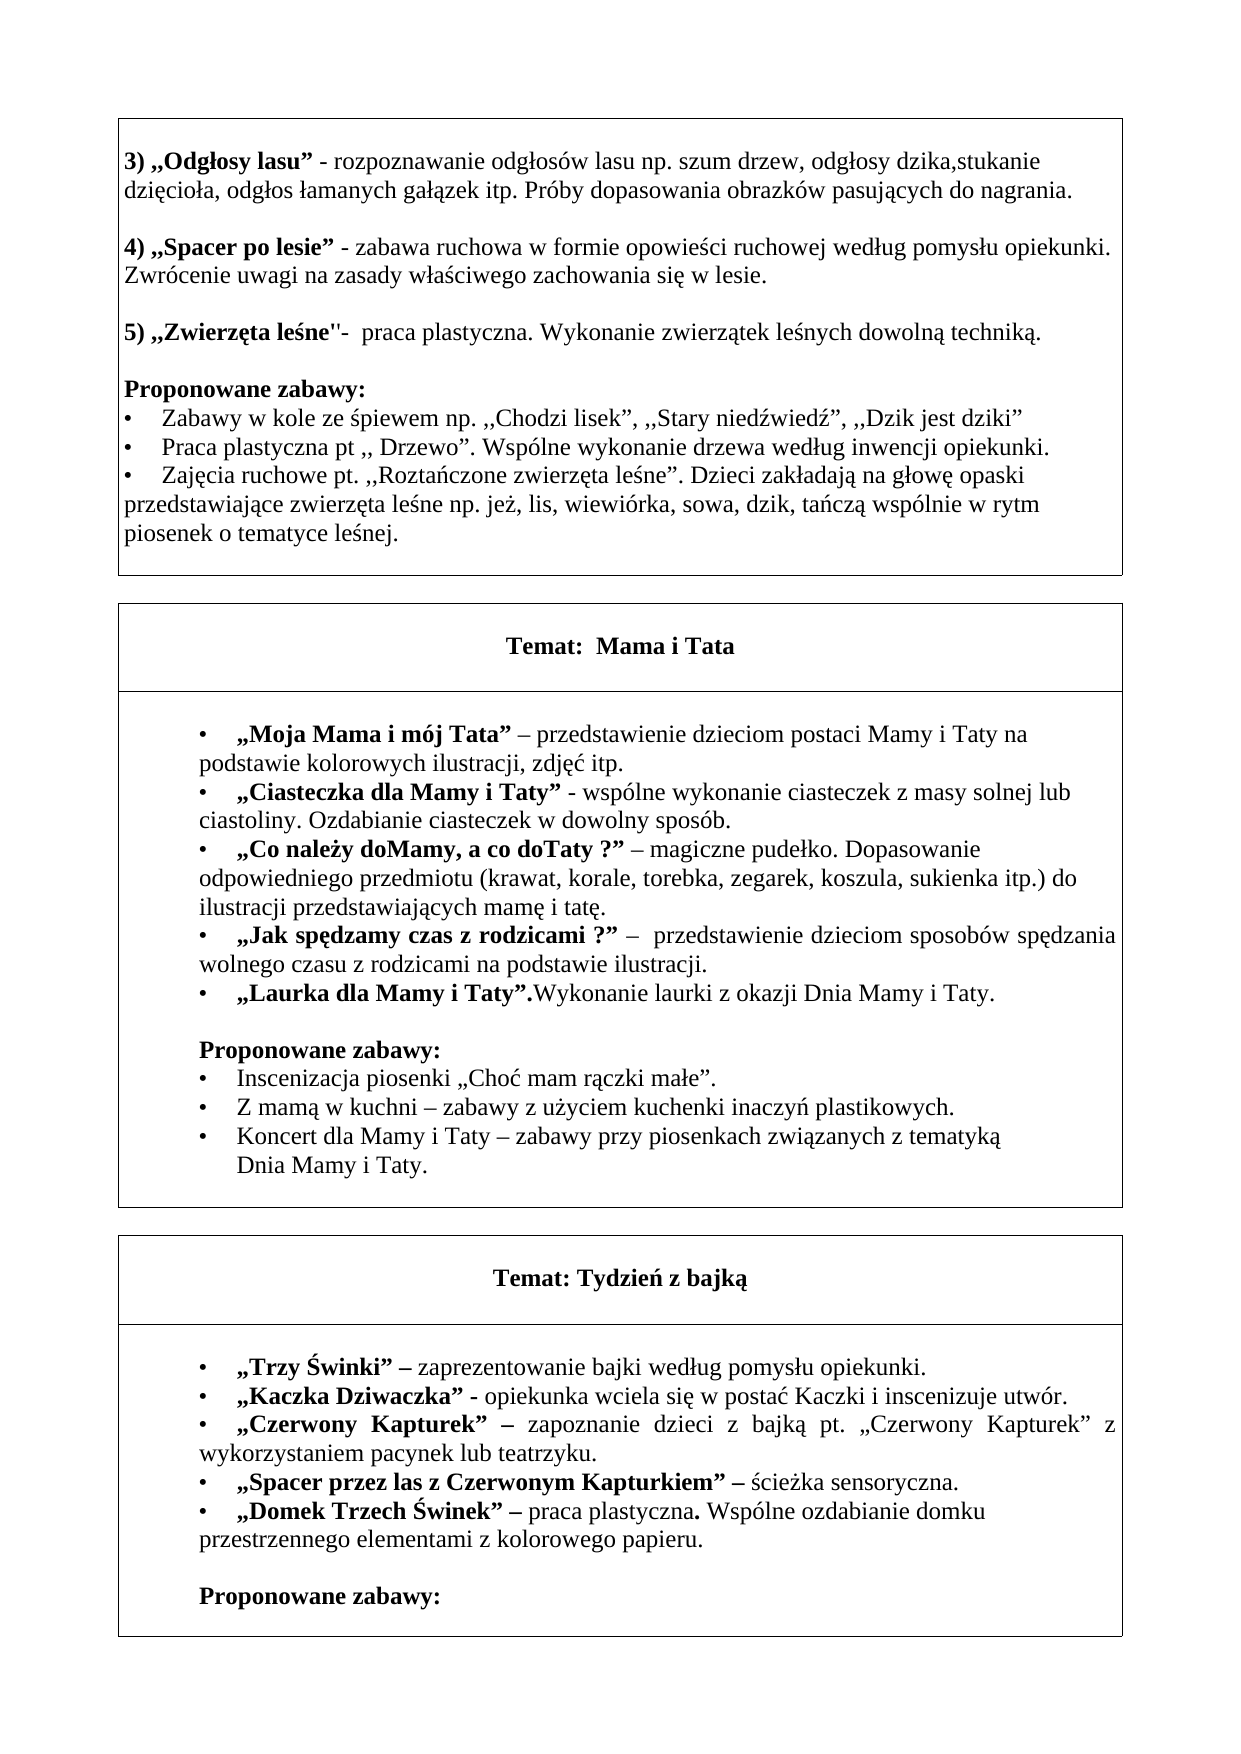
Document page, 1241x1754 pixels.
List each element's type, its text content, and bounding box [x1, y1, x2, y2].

table_header Temat: Tydzień z bajką [119, 1236, 1122, 1324]
table_cell 3) ,,Odgłosy lasu” - rozpoznawanie odgłosów lasu np. szum drzew, odgłosy dzika,stukanie dzięcioła, odgłos łamanych gałązek itp. Próby dopasowania obrazków pasujących do nagrania. 4) ,,Spacer po lesie” - zabawa ruchowa w formie opowieści ruchowej według pomysłu opiekunki. Zwrócenie uwagi na zasady właściwego zachowania się w lesie. 5) ,,Zwierzęta leśne''- praca plastyczna. Wykonanie zwierzątek leśnych dowolną techniką. Proponowane zabawy: Zabawy w kole ze śpiewem np. ,,Chodzi lisek”, ,,Stary niedźwiedź”, ,,Dzik jest dziki” Praca plastyczna pt ,, Drzewo”. Wspólne wykonanie drzewa według inwencji opiekunki. Zajęcia ruchowe pt. ,,Roztańczone zwierzęta leśne”. Dzieci zakładają na głowę opaski przedstawiające zwierzęta leśne np. jeż, lis, wiewiórka, sowa, dzik, tańczą wspólnie w rytm piosenek o tematyce leśnej. [119, 119, 1122, 575]
table_header Temat: Mama i Tata [119, 604, 1122, 691]
table_cell „Moja Mama i mój Tata” – przedstawienie dzieciom postaci Mamy i Taty na podstawie kolorowych ilustracji, zdjęć itp. „Ciasteczka dla Mamy i Taty” - wspólne wykonanie ciasteczek z masy solnej lub ciastoliny. Ozdabianie ciasteczek w dowolny sposób. „Co należy doMamy, a co doTaty ?” – magiczne pudełko. Dopasowanie odpowiedniego przedmiotu (krawat, korale, torebka, zegarek, koszula, sukienka itp.) do ilustracji przedstawiających mamę i tatę. „Jak spędzamy czas z rodzicami ?” – przedstawienie dzieciom sposobów spędzania wolnego czasu z rodzicami na podstawie ilustracji. „Laurka dla Mamy i Taty”.Wykonanie laurki z okazji Dnia Mamy i Taty. Proponowane zabawy: Inscenizacja piosenki „Choć mam rączki małe”. Z mamą w kuchni – zabawy z użyciem kuchenki inaczyń plastikowych. Koncert dla Mamy i Taty – zabawy przy piosenkach związanych z tematyką Dnia Mamy i Taty. [119, 692, 1122, 1207]
table_cell „Trzy Świnki” – zaprezentowanie bajki według pomysłu opiekunki. „Kaczka Dziwaczka” - opiekunka wciela się w postać Kaczki i inscenizuje utwór. „Czerwony Kapturek” – zapoznanie dzieci z bajką pt. „Czerwony Kapturek” z wykorzystaniem pacynek lub teatrzyku. „Spacer przez las z Czerwonym Kapturkiem” – ścieżka sensoryczna. „Domek Trzech Świnek” – praca plastyczna. Wspólne ozdabianie domku przestrzennego elementami z kolorowego papieru. Proponowane zabawy: Praca z książeczkami. Wspólne oglądanie książeczek z bajkami pt. „Trzy Świnki”, „Czerwony Kapturek”. Zabawy ruchowo – naśladowcze do utworów: „Lokomotywa,” „Kaczka Dziwaczka”. [119, 1325, 1122, 1636]
